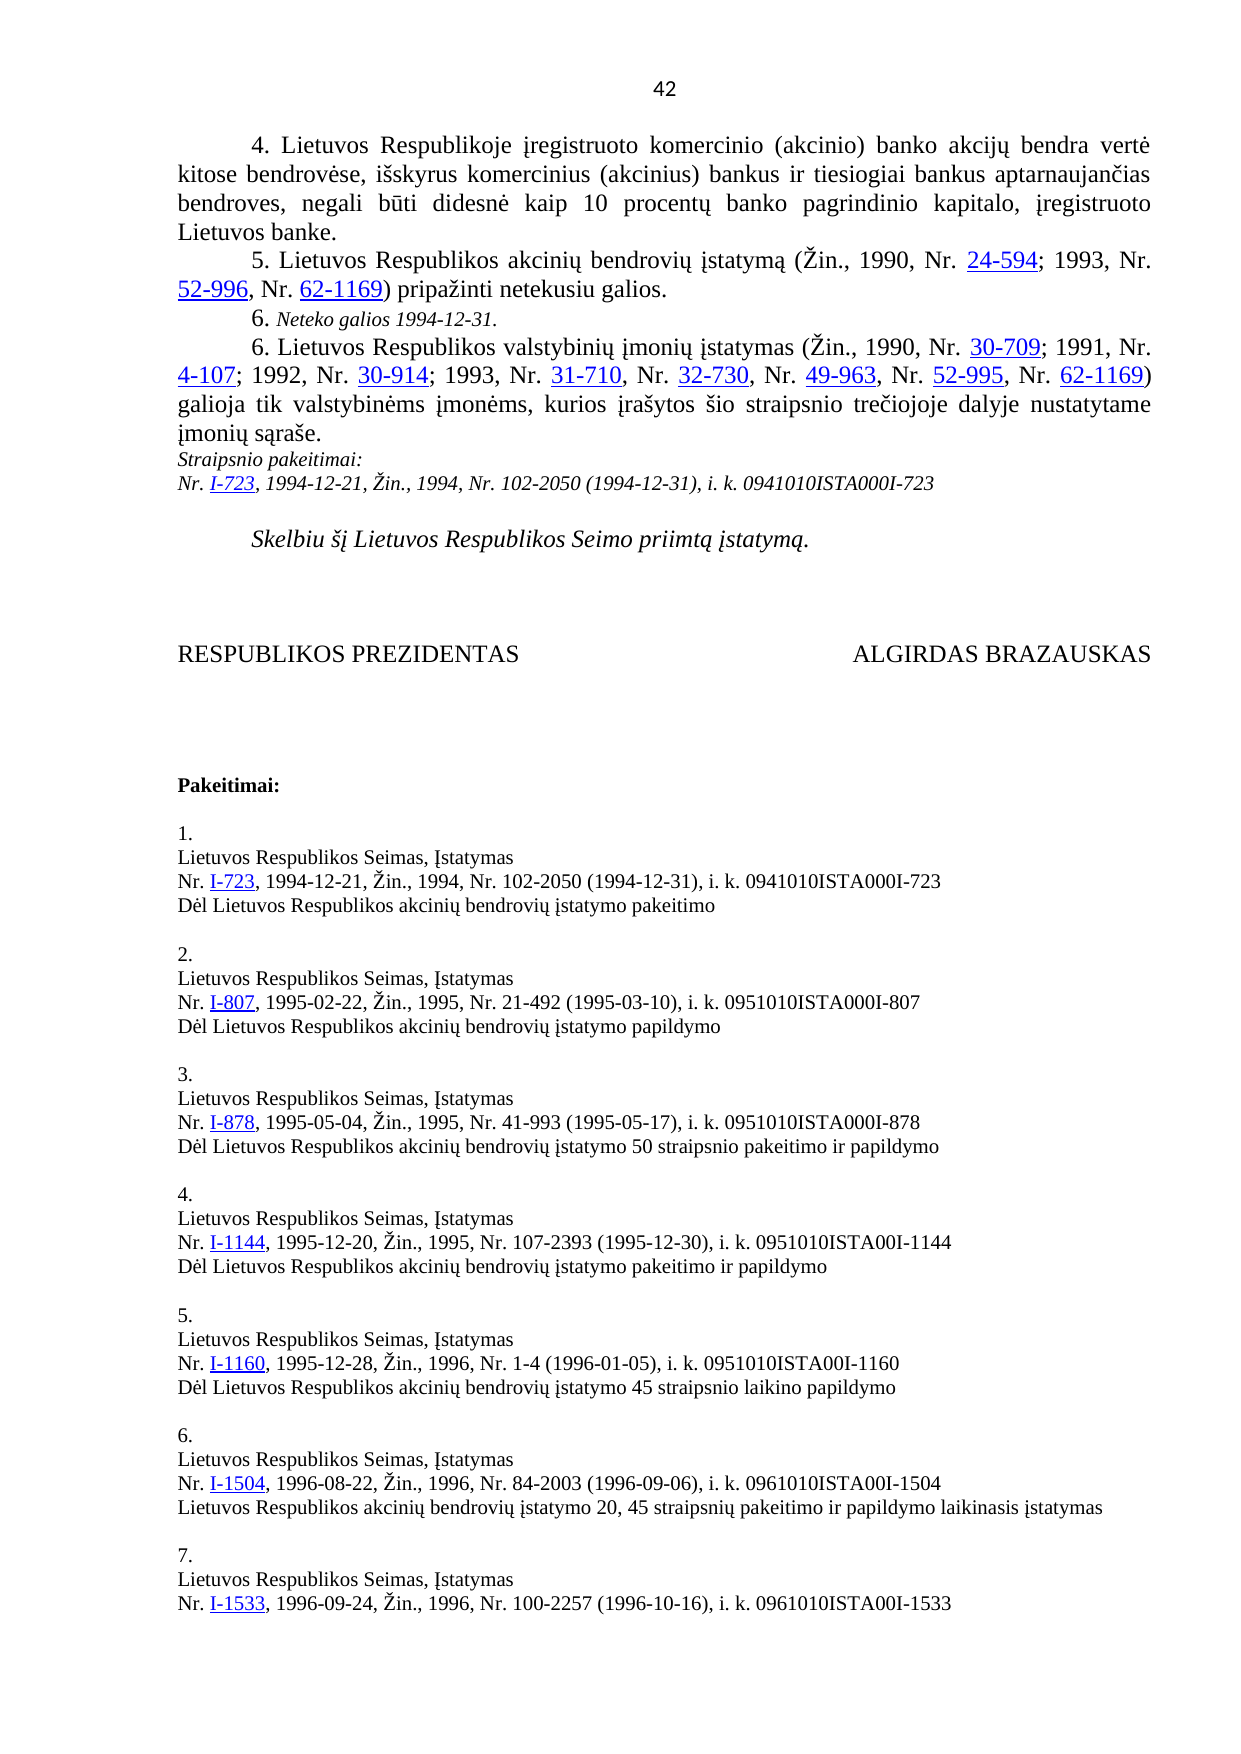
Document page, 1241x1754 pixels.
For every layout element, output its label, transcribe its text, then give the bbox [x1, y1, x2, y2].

text 5. [177, 1302, 1152, 1327]
text Skelbiu šį Lietuvos Respublikos Seimo priimtą įstatymą. [177, 524, 1152, 552]
text Lietuvos Respublikos Seimas, Įstatymas [177, 1086, 1152, 1110]
text Dėl Lietuvos Respublikos akcinių bendrovių įstatymo 50 straipsnio pakeitimo ir papildymo [177, 1134, 1152, 1158]
text 4. [177, 1182, 1152, 1206]
text Lietuvos Respublikos Seimas, Įstatymas [177, 1567, 1152, 1591]
text Dėl Lietuvos Respublikos akcinių bendrovių įstatymo pakeitimo ir papildymo [177, 1254, 1152, 1278]
text Nr. I-807, 1995-02-22, Žin., 1995, Nr. 21-492 (1995-03-10), i. k. 0951010ISTA000I-807 [177, 990, 1152, 1014]
text Nr. I-723, 1994-12-21, Žin., 1994, Nr. 102-2050 (1994-12-31), i. k. 0941010ISTA000I-723 [177, 471, 1152, 495]
text Nr. I-878, 1995-05-04, Žin., 1995, Nr. 41-993 (1995-05-17), i. k. 0951010ISTA000I-878 [177, 1110, 1152, 1134]
text Nr. I-1160, 1995-12-28, Žin., 1996, Nr. 1-4 (1996-01-05), i. k. 0951010ISTA00I-1160 [177, 1351, 1152, 1375]
text 6. Lietuvos Respublikos valstybinių įmonių įstatymas (Žin., 1990, Nr. 30-709; 1991, Nr. 4-107; 1992, Nr. 30-914; 1993, Nr. 31-710, Nr. 32-730, Nr. 49-963, Nr. 52-995, Nr. 62-1169) galioja tik valstybinėms įmonėms, kurios įrašytos šio straipsnio trečiojoje dalyje nustatytame įmonių sąraše. [177, 332, 1152, 447]
text Nr. I-1504, 1996-08-22, Žin., 1996, Nr. 84-2003 (1996-09-06), i. k. 0961010ISTA00I-1504 [177, 1471, 1152, 1495]
text 6. [177, 1423, 1152, 1447]
text 3. [177, 1062, 1152, 1086]
text 4. Lietuvos Respublikoje įregistruoto komercinio (akcinio) banko akcijų bendra vertė kitose bendrovėse, išskyrus komercinius (akcinius) bankus ir tiesiogiai bankus aptarnaujančias bendroves, negali būti didesnė kaip 10 procentų banko pagrindinio kapitalo, įregistruoto Lietuvos banke. [177, 131, 1152, 246]
text RESPUBLIKOS PREZIDENTAS ALGIRDAS BRAZAUSKAS [177, 639, 1152, 667]
text Lietuvos Respublikos Seimas, Įstatymas [177, 1447, 1152, 1471]
text Lietuvos Respublikos Seimas, Įstatymas [177, 1327, 1152, 1351]
text Nr. I-1533, 1996-09-24, Žin., 1996, Nr. 100-2257 (1996-10-16), i. k. 0961010ISTA00I-1533 [177, 1591, 1152, 1615]
text 1. [177, 821, 1152, 845]
text Dėl Lietuvos Respublikos akcinių bendrovių įstatymo papildymo [177, 1014, 1152, 1038]
text Lietuvos Respublikos Seimas, Įstatymas [177, 845, 1152, 869]
text Pakeitimai: [177, 773, 1152, 797]
text Straipsnio pakeitimai: [177, 447, 1152, 471]
text Nr. I-723, 1994-12-21, Žin., 1994, Nr. 102-2050 (1994-12-31), i. k. 0941010ISTA000I-723 [177, 869, 1152, 893]
text Dėl Lietuvos Respublikos akcinių bendrovių įstatymo pakeitimo [177, 893, 1152, 917]
text Lietuvos Respublikos akcinių bendrovių įstatymo 20, 45 straipsnių pakeitimo ir papildymo laikinasis įstatymas [177, 1495, 1152, 1519]
text Lietuvos Respublikos Seimas, Įstatymas [177, 1206, 1152, 1230]
text 5. Lietuvos Respublikos akcinių bendrovių įstatymą (Žin., 1990, Nr. 24-594; 1993, Nr. 52-996, Nr. 62-1169) pripažinti netekusiu galios. [177, 246, 1152, 303]
text 7. [177, 1543, 1152, 1567]
text Lietuvos Respublikos Seimas, Įstatymas [177, 966, 1152, 990]
text 2. [177, 942, 1152, 966]
text Dėl Lietuvos Respublikos akcinių bendrovių įstatymo 45 straipsnio laikino papildymo [177, 1375, 1152, 1399]
text 6. Neteko galios 1994-12-31. [177, 303, 1152, 332]
text Nr. I-1144, 1995-12-20, Žin., 1995, Nr. 107-2393 (1995-12-30), i. k. 0951010ISTA00I-1144 [177, 1230, 1152, 1254]
